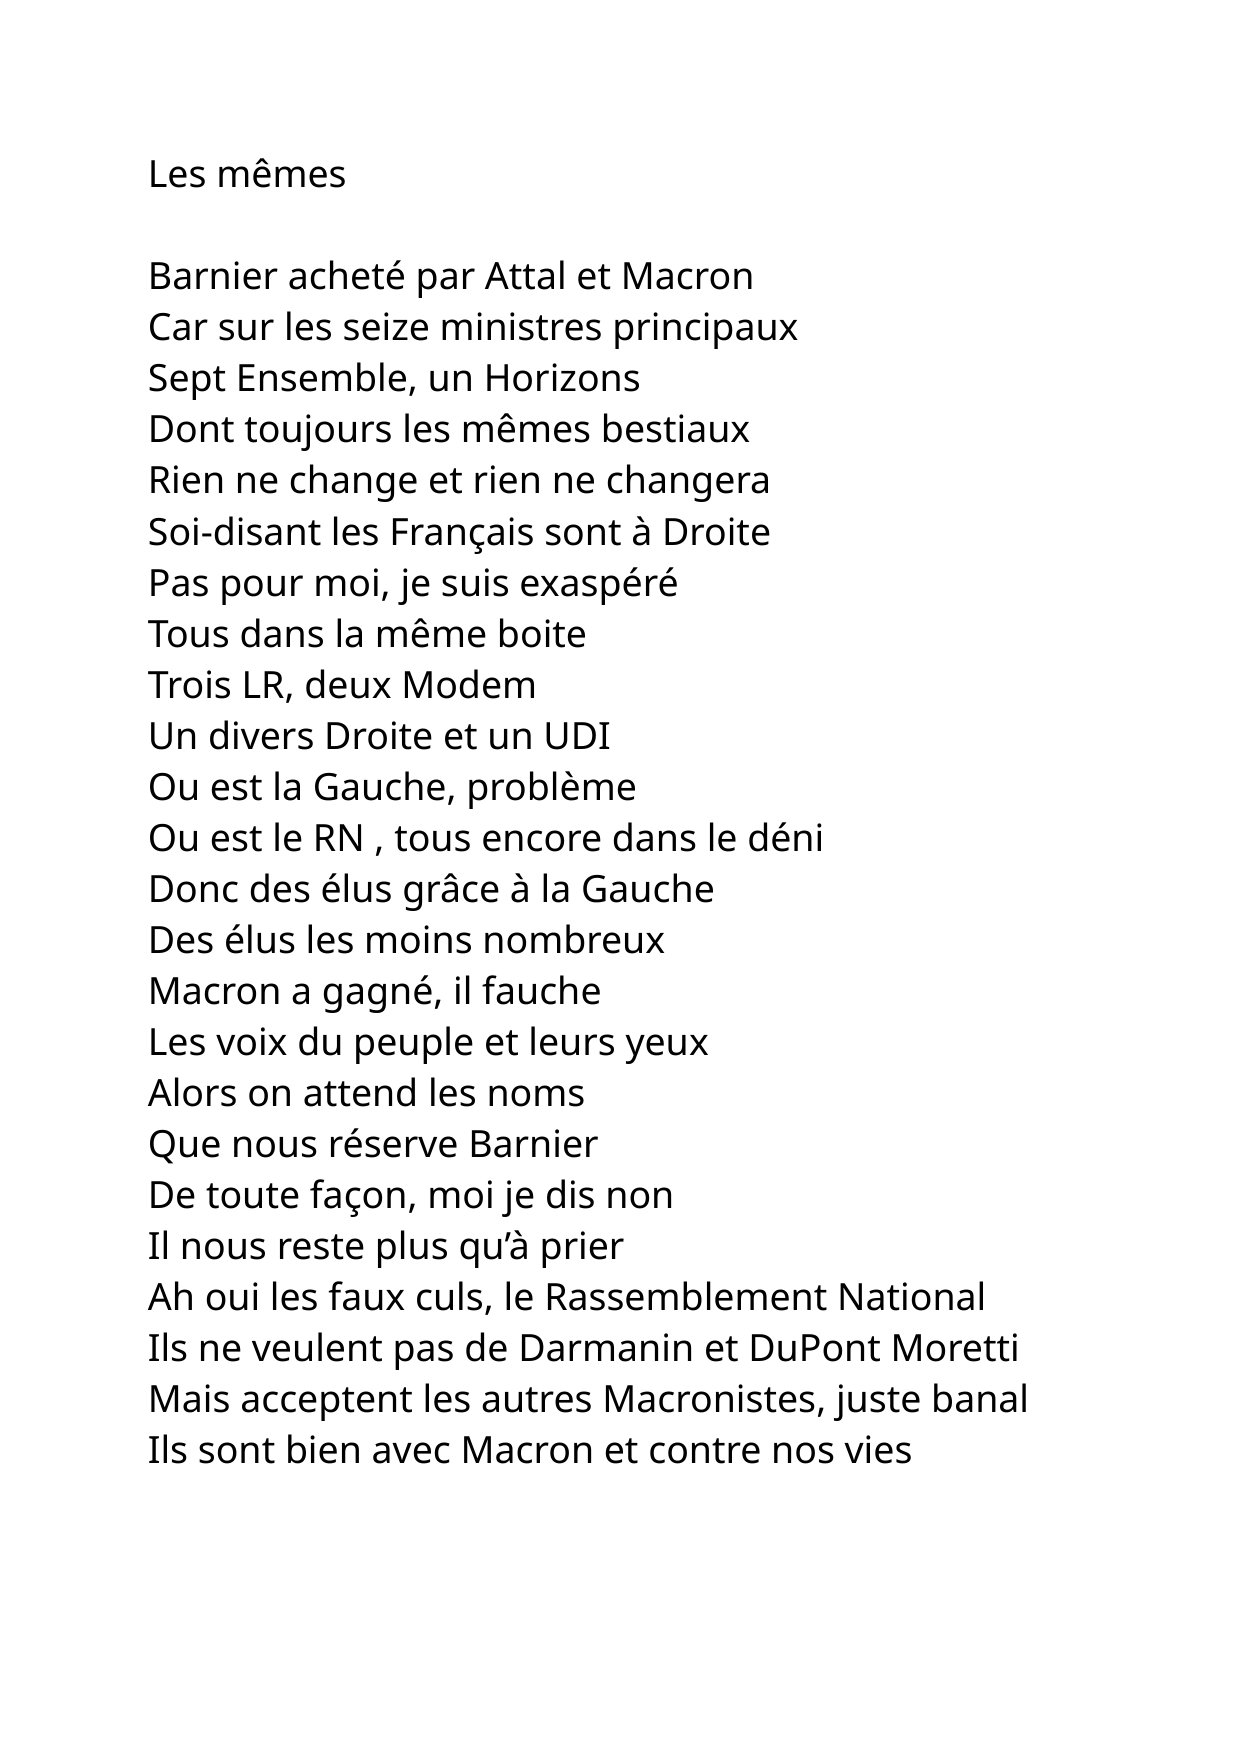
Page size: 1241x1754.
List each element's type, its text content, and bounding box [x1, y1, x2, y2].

text Ils ne veulent pas de Darmanin et DuPont Moretti [148, 1322, 1093, 1373]
text Des élus les moins nombreux [148, 913, 1093, 964]
text Mais acceptent les autres Macronistes, juste banal [148, 1373, 1093, 1424]
text Macron a gagné, il fauche [148, 964, 1093, 1015]
text Il nous reste plus qu’à prier [148, 1219, 1093, 1271]
text Ils sont bien avec Macron et contre nos vies [148, 1424, 1093, 1475]
text Sept Ensemble, un Horizons [148, 352, 1093, 403]
text Un divers Droite et un UDI [148, 709, 1093, 760]
text Rien ne change et rien ne changera [148, 454, 1093, 505]
text Pas pour moi, je suis exaspéré [148, 556, 1093, 607]
text Soi-disant les Français sont à Droite [148, 505, 1093, 556]
text Ou est le RN , tous encore dans le déni [148, 811, 1093, 862]
text Trois LR, deux Modem [148, 658, 1093, 709]
text Dont toujours les mêmes bestiaux [148, 403, 1093, 454]
text Ah oui les faux culs, le Rassemblement National [148, 1271, 1093, 1322]
text Tous dans la même boite [148, 607, 1093, 658]
text Ou est la Gauche, problème [148, 760, 1093, 811]
text Que nous réserve Barnier [148, 1117, 1093, 1168]
text Donc des élus grâce à la Gauche [148, 862, 1093, 913]
text Les voix du peuple et leurs yeux [148, 1015, 1093, 1066]
text Les mêmes [148, 148, 1093, 199]
text Car sur les seize ministres principaux [148, 301, 1093, 352]
text De toute façon, moi je dis non [148, 1168, 1093, 1219]
text Barnier acheté par Attal et Macron [148, 250, 1093, 301]
text Alors on attend les noms [148, 1066, 1093, 1117]
